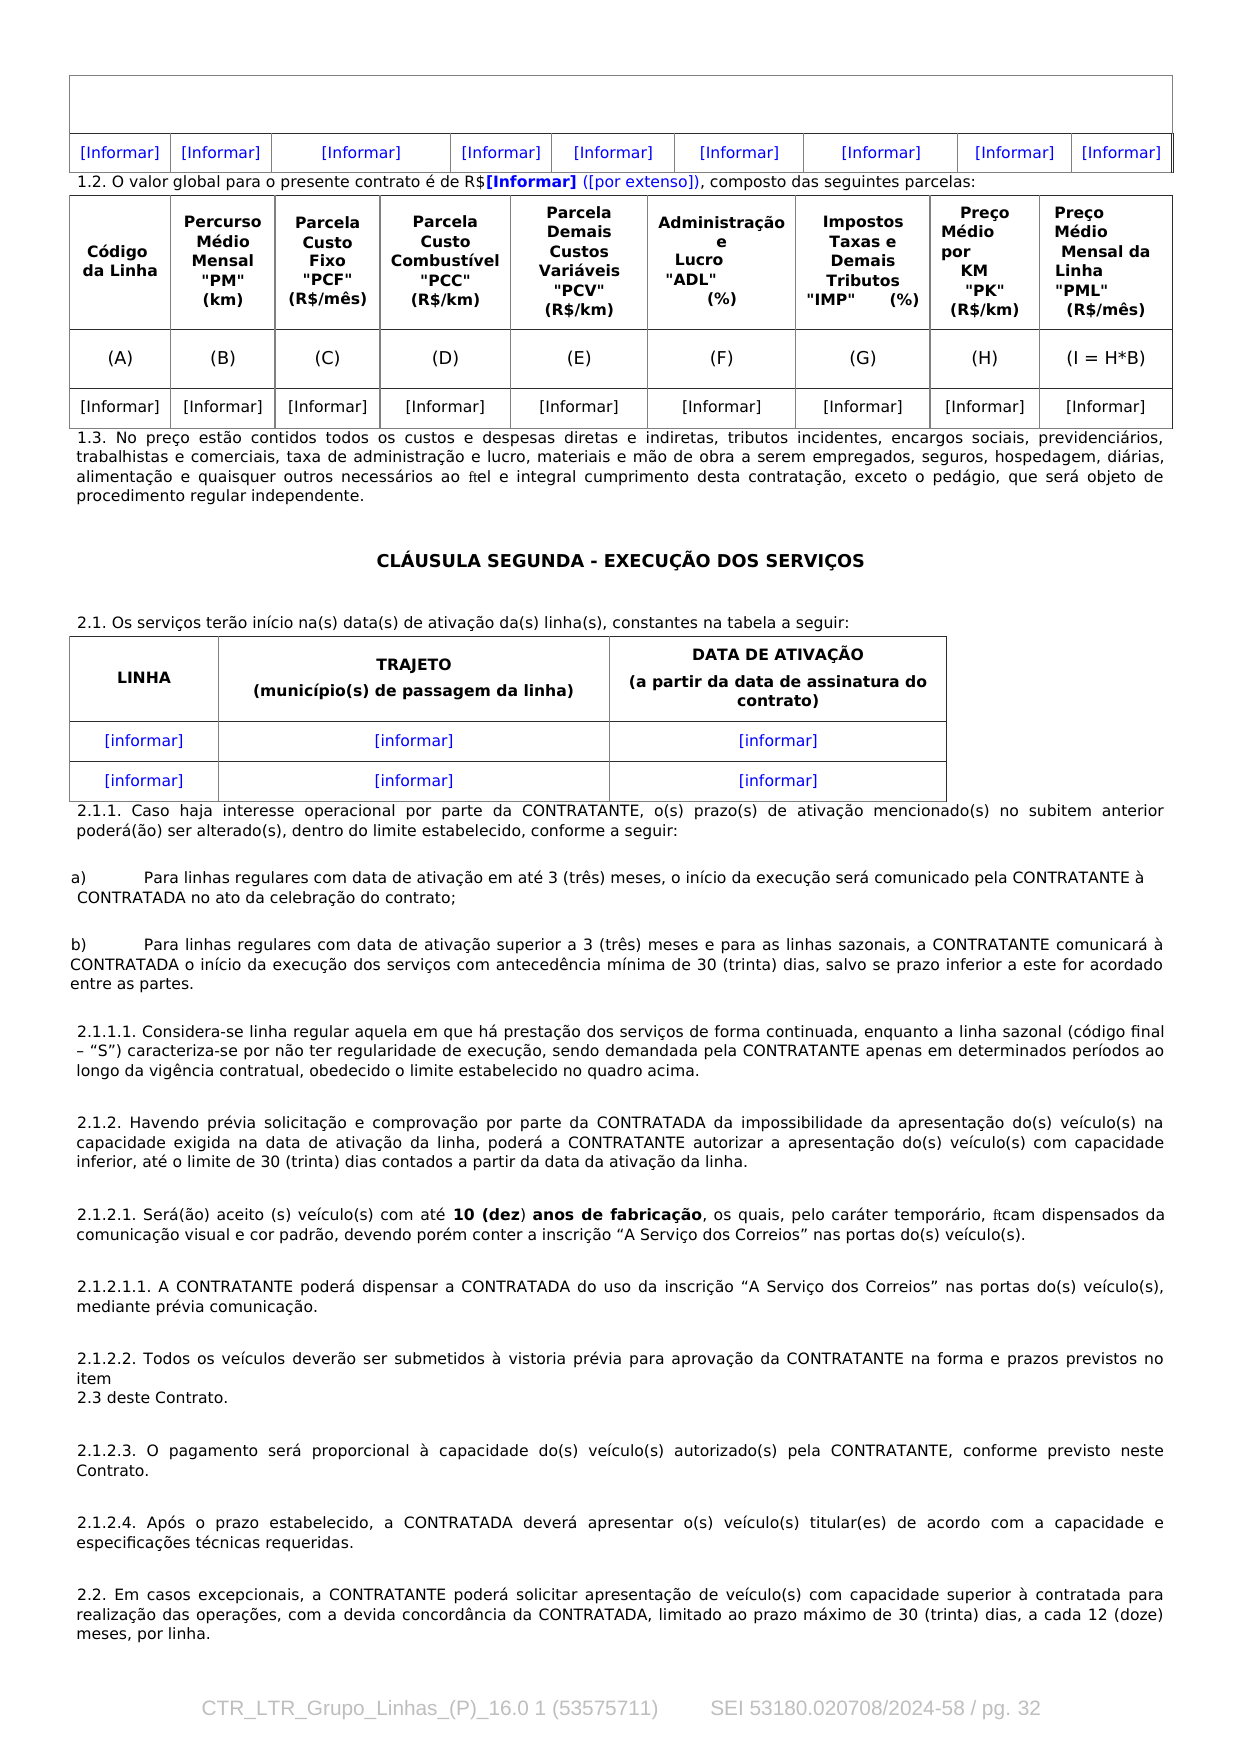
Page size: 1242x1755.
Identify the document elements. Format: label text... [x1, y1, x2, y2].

list Para linhas regulares com data de ativação superior a 3 (três) meses e para as linhas sazonais, a CONTRATANTE comunicará à CONTRATADA o início da execução dos serviços com antecedência mínima de 30 (trinta) dias, salvo se prazo inferior a este for acordado entre as partes. [70, 936, 1166, 993]
table_cell [informar] [70, 762, 218, 801]
table_cell [Informar] [958, 134, 1071, 172]
table_header Administração e Lucro "ADL" (%) [648, 196, 795, 329]
table_header Parcela Demais Custos Variáveis "PCV" (R$/km) [511, 196, 647, 329]
table_cell [Informar] [381, 389, 510, 428]
table_cell [Informar] [1072, 134, 1171, 172]
text 1.3. No preço estão contidos todos os custos e despesas diretas e indiretas, tributos incidentes, encargos sociais, previdenciários, trabalhistas e comerciais, taxa de administração e lucro, materiais e mão de obra a serem empregados, seguros, hospedagem, diárias, alimentação e quaisquer outros necessários ao el e integral cumprimento desta contratação, exceto o pedágio, que será objeto de procedimento regular independente. [76, 429, 1166, 506]
text 2.2. Em casos excepcionais, a CONTRATANTE poderá solicitar apresentação de veículo(s) com capacidade superior à contratada para realização das operações, com a devida concordância da CONTRATADA, limitado ao prazo máximo de 30 (trinta) dias, a cada 12 (doze) meses, por linha. [76, 1586, 1166, 1643]
table_header Percurso Médio Mensal "PM" (km) [171, 196, 274, 329]
table_header Parcela Custo Combustível "PCC" (R$/km) [381, 196, 510, 329]
text CONTRATADA no ato da celebração do contrato; [76, 888, 1166, 907]
table_cell [Informar] [675, 134, 803, 172]
table_cell [Informar] [171, 389, 274, 428]
text 2.1.2.1.1. A CONTRATANTE poderá dispensar a CONTRATADA do uso da inscrição “A Serviço dos Correios” nas portas do(s) veículo(s), mediante prévia comunicação. [76, 1278, 1166, 1316]
table_cell [informar] [70, 722, 218, 761]
table_cell [Informar] [552, 134, 674, 172]
table_header Impostos Taxas e Demais Tributos "IMP" (%) [796, 196, 929, 329]
table_header Código da Linha [70, 196, 170, 329]
table_cell [Informar] [272, 134, 450, 172]
table_header Parcela Custo Fixo "PCF" (R$/mês) [276, 196, 379, 329]
text 2.3 deste Contrato. [76, 1389, 1166, 1407]
table_cell (C) [276, 330, 379, 388]
table_cell [Informar] [931, 389, 1039, 428]
table_header Preço Médio por KM "PK" (R$/km) [931, 196, 1039, 329]
table_cell [informar] [610, 762, 946, 801]
table_cell [Informar] [796, 389, 929, 428]
table_cell [informar] [219, 722, 609, 761]
table_cell (E) [511, 330, 647, 388]
text 2.1.2.4. Após o prazo estabelecido, a CONTRATADA deverá apresentar o(s) veículo(s) titular(es) de acordo com a capacidade e especificações técnicas requeridas. [76, 1514, 1166, 1552]
table_cell [Informar] [1040, 389, 1172, 428]
table_header LINHA [70, 637, 218, 721]
table_cell (I = H*B) [1040, 330, 1172, 388]
table_cell (A) [70, 330, 170, 388]
list Para linhas regulares com data de ativação em até 3 (três) meses, o início da execução será comunicado pela CONTRATANTE à [70, 869, 1166, 887]
subtitle CLÁUSULA SEGUNDA - EXECUÇÃO DOS SERVIÇOS [70, 551, 1172, 571]
table_cell [informar] [219, 762, 609, 801]
table_cell (D) [381, 330, 510, 388]
table_cell (B) [171, 330, 274, 388]
table_cell [Informar] [451, 134, 551, 172]
text 2.1.2.2. Todos os veículos deverão ser submetidos à vistoria prévia para aprovação da CONTRATANTE na forma e prazos previstos no item [76, 1350, 1166, 1388]
text 2.1.2. Havendo prévia solicitação e comprovação por parte da CONTRATADA da impossibilidade da apresentação do(s) veículo(s) na capacidade exigida na data de ativação da linha, poderá a CONTRATANTE autorizar a apresentação do(s) veículo(s) com capacidade inferior, até o limite de 30 (trinta) dias contados a partir da data da ativação da linha. [76, 1114, 1166, 1171]
table_cell (F) [648, 330, 795, 388]
table_cell [Informar] [70, 389, 170, 428]
table_cell [informar] [610, 722, 946, 761]
text 2.1.2.1. Será(ão) aceito (s) veículo(s) com até 10 (dez) anos de fabricação, os quais, pelo caráter temporário, cam dispensados da comunicação visual e cor padrão, devendo porém conter a inscrição “A Serviço dos Correios” nas portas do(s) veículo(s). [76, 1206, 1166, 1244]
text 2.1.1. Caso haja interesse operacional por parte da CONTRATANTE, o(s) prazo(s) de ativação mencionado(s) no subitem anterior poderá(ão) ser alterado(s), dentro do limite estabelecido, conforme a seguir: [76, 802, 1166, 840]
table_cell (G) [796, 330, 929, 388]
table_cell [70, 76, 1172, 133]
table_header Preço Médio Mensal da Linha "PML" (R$/mês) [1040, 196, 1172, 329]
table_cell [Informar] [70, 134, 170, 172]
table_header DATA DE ATIVAÇÃO (a partir da data de assinatura do contrato) [610, 637, 946, 721]
table_cell [Informar] [511, 389, 647, 428]
text 1.2. O valor global para o presente contrato é de R$[Informar] ([por extenso]), composto das seguintes parcelas: [76, 173, 1166, 191]
table_cell [Informar] [276, 389, 379, 428]
table_cell (H) [931, 330, 1039, 388]
table_header TRAJETO (município(s) de passagem da linha) [219, 637, 609, 721]
text 2.1.2.3. O pagamento será proporcional à capacidade do(s) veículo(s) autorizado(s) pela CONTRATANTE, conforme previsto neste Contrato. [76, 1442, 1166, 1480]
text 2.1. Os serviços terão início na(s) data(s) de ativação da(s) linha(s), constantes na tabela a seguir: [76, 614, 1166, 632]
text 2.1.1.1. Considera-se linha regular aquela em que há prestação dos serviços de forma continuada, enquanto a linha sazonal (código final – “S”) caracteriza-se por não ter regularidade de execução, sendo demandada pela CONTRATANTE apenas em determinados períodos ao longo da vigência contratual, obedecido o limite estabelecido no quadro acima. [76, 1023, 1166, 1080]
table_cell [Informar] [171, 134, 271, 172]
table_cell [Informar] [648, 389, 795, 428]
table_cell [Informar] [804, 134, 957, 172]
